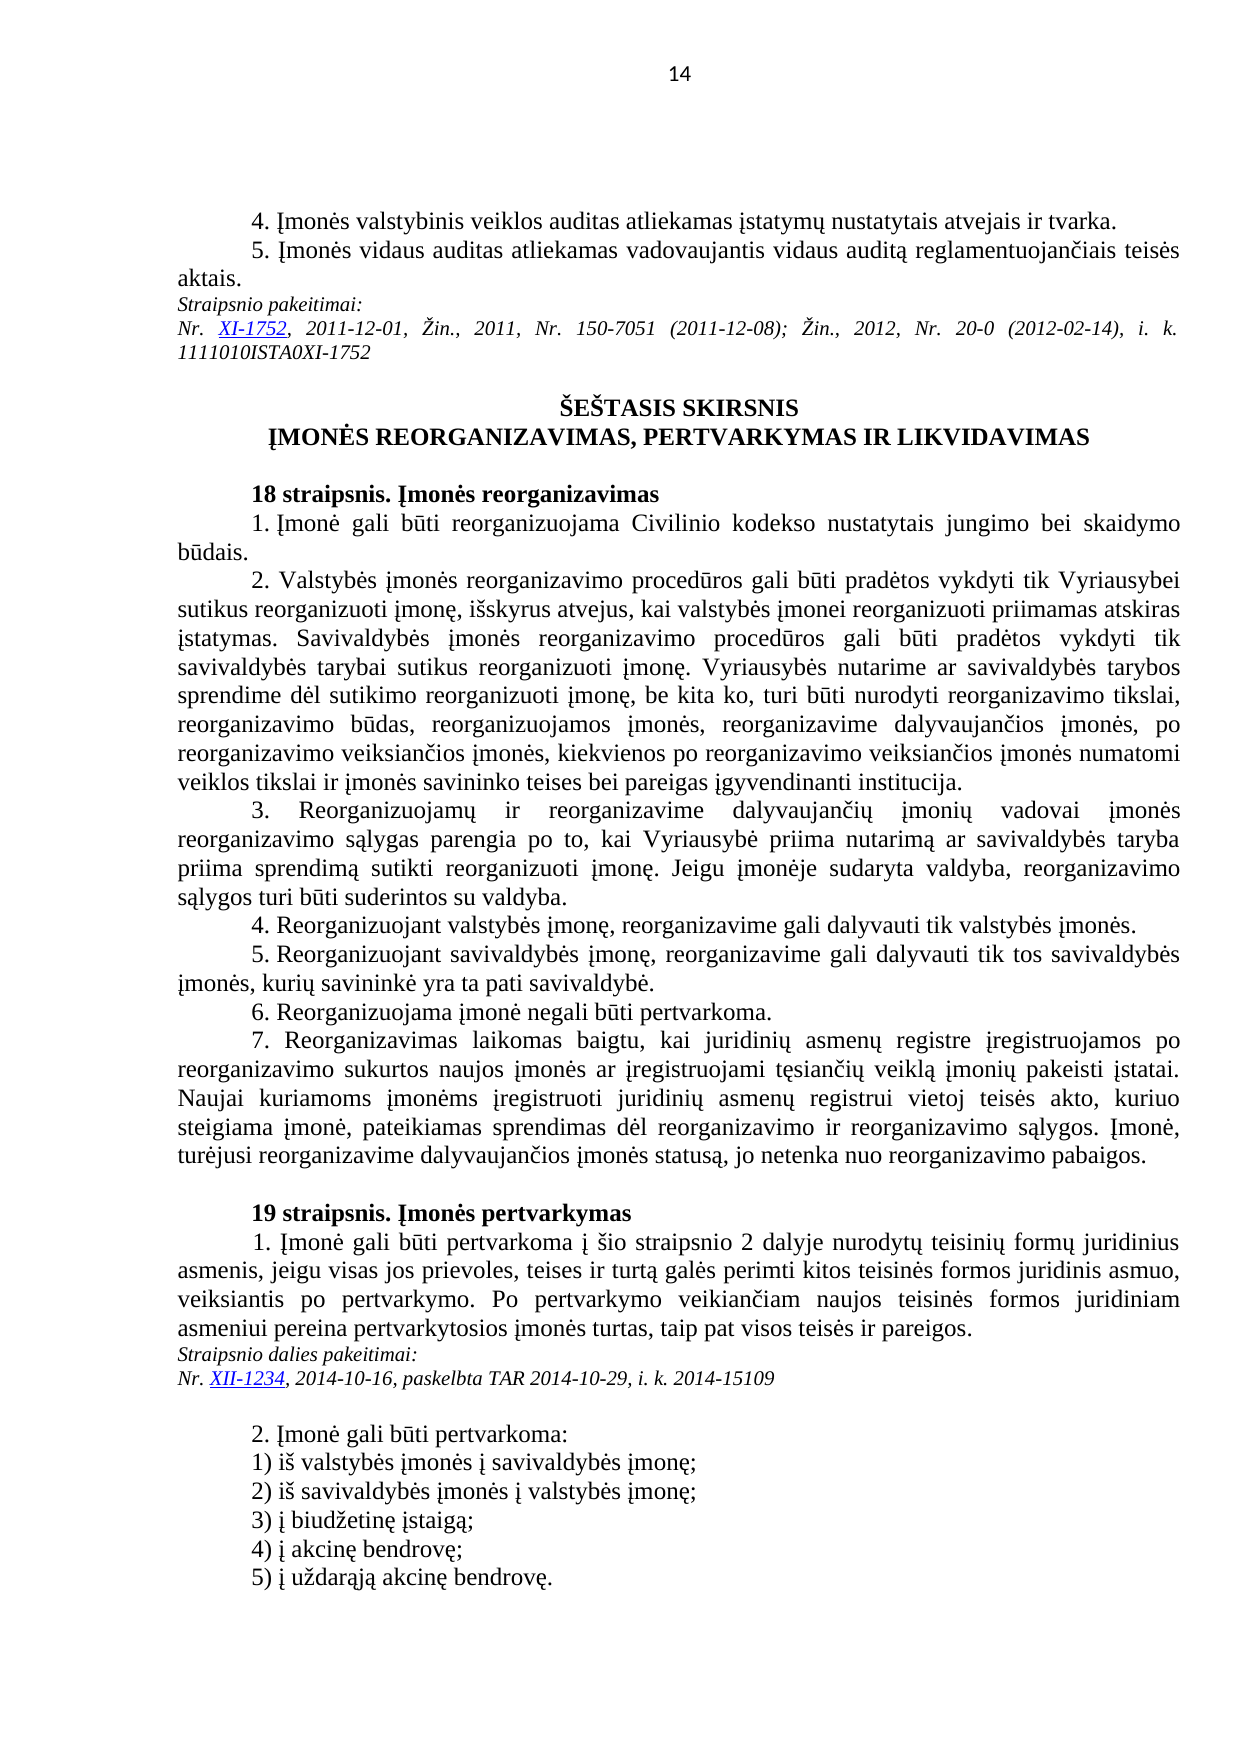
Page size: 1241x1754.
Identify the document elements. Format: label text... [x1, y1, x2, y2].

text 19 straipsnis. Įmonės pertvarkymas [177, 1198, 1181, 1227]
text 2. Valstybės įmonės reorganizavimo procedūros gali būti pradėtos vykdyti tik Vyriausybei sutikus reorganizuoti įmonę, išskyrus atvejus, kai valstybės įmonei reorganizuoti priimamas atskiras įstatymas. Savivaldybės įmonės reorganizavimo procedūros gali būti pradėtos vykdyti tik savivaldybės tarybai sutikus reorganizuoti įmonę. Vyriausybės nutarime ar savivaldybės tarybos sprendime dėl sutikimo reorganizuoti įmonę, be kita ko, turi būti nurodyti reorganizavimo tikslai, reorganizavimo būdas, reorganizuojamos įmonės, reorganizavime dalyvaujančios įmonės, po reorganizavimo veiksiančios įmonės, kiekvienos po reorganizavimo veiksiančios įmonės numatomi veiklos tikslai ir įmonės savininko teises bei pareigas įgyvendinanti institucija. [177, 566, 1181, 796]
text 5) į uždarąją akcinę bendrovę. [177, 1562, 1181, 1591]
text 4. Įmonės valstybinis veiklos auditas atliekamas įstatymų nustatytais atvejais ir tvarka. [177, 206, 1181, 235]
text 2. Įmonė gali būti pertvarkoma: [177, 1419, 1181, 1447]
text 18 straipsnis. Įmonės reorganizavimas [177, 479, 1181, 508]
text 1. Įmonė gali būti reorganizuojama Civilinio kodekso nustatytais jungimo bei skaidymo būdais. [177, 508, 1181, 566]
text 5. Reorganizuojant savivaldybės įmonę, reorganizavime gali dalyvauti tik tos savivaldybės įmonės, kurių savininkė yra ta pati savivaldybė. [177, 939, 1181, 997]
text 6. Reorganizuojama įmonė negali būti pertvarkoma. [177, 997, 1181, 1026]
text 4) į akcinę bendrovę; [177, 1534, 1181, 1562]
text 3) į biudžetinę įstaigą; [177, 1505, 1181, 1534]
text 1) iš valstybės įmonės į savivaldybės įmonę; [177, 1447, 1181, 1476]
text Nr. XI-1752, 2011-12-01, Žin., 2011, Nr. 150-7051 (2011-12-08); Žin., 2012, Nr. 20-0 (2012-02-14), i. k. 1111010ISTA0XI-1752 [177, 316, 1181, 364]
text 3. Reorganizuojamų ir reorganizavime dalyvaujančių įmonių vadovai įmonės reorganizavimo sąlygas parengia po to, kai Vyriausybė priima nutarimą ar savivaldybės taryba priima sprendimą sutikti reorganizuoti įmonę. Jeigu įmonėje sudaryta valdyba, reorganizavimo sąlygos turi būti suderintos su valdyba. [177, 796, 1181, 911]
text 2) iš savivaldybės įmonės į valstybės įmonę; [177, 1476, 1181, 1505]
text Straipsnio pakeitimai: [177, 292, 1181, 316]
text 1. Įmonė gali būti pertvarkoma į šio straipsnio 2 dalyje nurodytų teisinių formų juridinius asmenis, jeigu visas jos prievoles, teises ir turtą galės perimti kitos teisinės formos juridinis asmuo, veiksiantis po pertvarkymo. Po pertvarkymo veikiančiam naujos teisinės formos juridiniam asmeniui pereina pertvarkytosios įmonės turtas, taip pat visos teisės ir pareigos. [177, 1227, 1181, 1342]
text ĮMONĖS REORGANIZAVIMAS, PERTVARKYMAS IR LIKVIDAVIMAS [177, 422, 1181, 451]
text 7. Reorganizavimas laikomas baigtu, kai juridinių asmenų registre įregistruojamos po reorganizavimo sukurtos naujos įmonės ar įregistruojami tęsiančių veiklą įmonių pakeisti įstatai. Naujai kuriamoms įmonėms įregistruoti juridinių asmenų registrui vietoj teisės akto, kuriuo steigiama įmonė, pateikiamas sprendimas dėl reorganizavimo ir reorganizavimo sąlygos. Įmonė, turėjusi reorganizavime dalyvaujančios įmonės statusą, jo netenka nuo reorganizavimo pabaigos. [177, 1026, 1181, 1169]
text Nr. XII-1234, 2014-10-16, paskelbta TAR 2014-10-29, i. k. 2014-15109 [177, 1366, 1181, 1390]
text 4. Reorganizuojant valstybės įmonę, reorganizavime gali dalyvauti tik valstybės įmonės. [177, 911, 1181, 939]
text ŠEŠTASIS SKIRSNIS [177, 393, 1181, 422]
text 5. Įmonės vidaus auditas atliekamas vadovaujantis vidaus auditą reglamentuojančiais teisės aktais. [177, 235, 1181, 292]
text Straipsnio dalies pakeitimai: [177, 1342, 1181, 1366]
